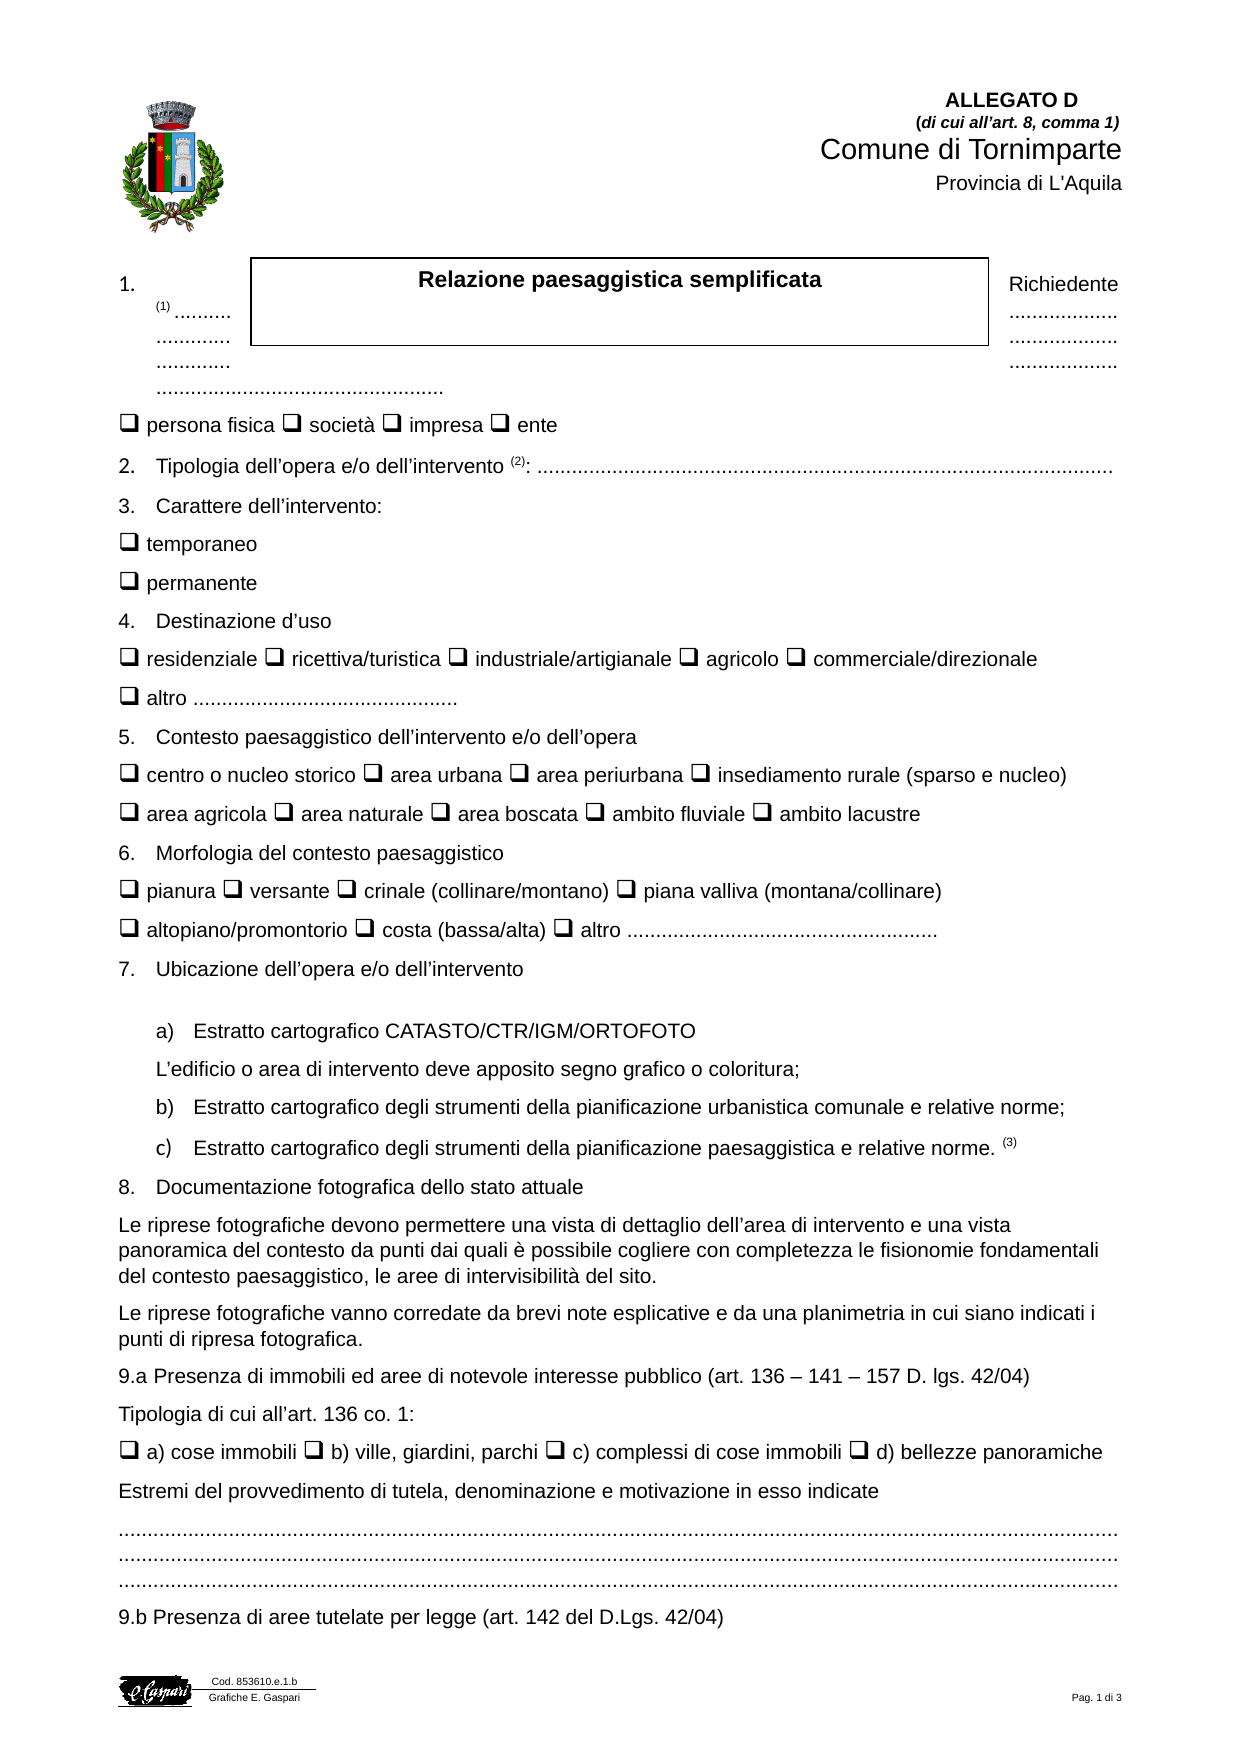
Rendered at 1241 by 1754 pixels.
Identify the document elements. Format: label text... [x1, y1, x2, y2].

text 9.b Presenza di aree tutelate per legge (art. 142 del D.Lgs. 42/04) [118, 1605, 1122, 1629]
text Le riprese fotografiche devono permettere una vista di dettaglio dell’area di intervento e una vista panoramica del contesto da punti dai quali è possibile cogliere con completezza le fisionomie fondamentali del contesto paesaggistico, le aree di intervisibilità del sito. [118, 1213, 1122, 1287]
text  area agricola  area naturale  area boscata  ambito fluviale  ambito lacustre [118, 802, 1122, 827]
text Le riprese fotografiche vanno corredate da brevi note esplicative e da una planimetria in cui siano indicati i punti di ripresa fotografica. [118, 1301, 1122, 1351]
list Carattere dell’intervento: [118, 494, 1122, 518]
list Morfologia del contesto paesaggistico [118, 841, 1122, 865]
list Tipologia dell’opera e/o dell’intervento (2): .................................................................................................... [118, 451, 1122, 479]
text  temporaneo [118, 531, 1122, 556]
list Contesto paesaggistico dell’intervento e/o dell’opera [118, 725, 1122, 749]
list Ubicazione dell’opera e/o dell’intervento [118, 957, 1122, 981]
picture [122, 101, 224, 233]
text  altro .............................................. [118, 686, 1122, 711]
text  persona fisica  società  impresa  ente [118, 412, 1122, 437]
text  altopiano/promontorio  costa (bassa/alta)  altro ...................................................... [118, 918, 1122, 943]
text  permanente [118, 570, 1122, 595]
list Destinazione d’uso [118, 609, 1122, 633]
text Provincia di L'Aquila [224, 171, 1122, 194]
list Documentazione fotografica dello stato attuale [118, 1175, 1122, 1199]
picture [118, 1674, 192, 1706]
text  a) cose immobili  b) ville, giardini, parchi  c) complessi di cose immobili  d) bellezze panoramiche [118, 1440, 1122, 1465]
list Estratto cartografico CATASTO/CTR/IGM/ORTOFOTO [156, 1019, 1122, 1043]
text Comune di Tornimparte [224, 132, 1122, 166]
text  pianura  versante  crinale (collinare/montano)  piana valliva (montana/collinare) [118, 879, 1122, 904]
text  centro o nucleo storico  area urbana  area periurbana  insediamento rurale (sparso e nucleo) [118, 763, 1122, 788]
text 9.a Presenza di immobili ed aree di notevole interesse pubblico (art. 136 – 141 – 157 D. lgs. 42/04) [118, 1364, 1122, 1388]
text Tipologia di cui all’art. 136 co. 1: [118, 1402, 1122, 1426]
list Estratto cartografico degli strumenti della pianificazione paesaggistica e relative norme. (3) [156, 1133, 1122, 1161]
text L’edificio o area di intervento deve apposito segno grafico o coloritura; [156, 1057, 1122, 1081]
list Estratto cartografico degli strumenti della pianificazione urbanistica comunale e relative norme; [156, 1095, 1122, 1119]
text  residenziale  ricettiva/turistica  industriale/artigianale  agricolo  commerciale/direzionale [118, 647, 1122, 672]
text Estremi del provvedimento di tutela, denominazione e motivazione in esso indicate [118, 1479, 1122, 1503]
list Richiedente (1) ............................................................................................................................................... [118, 269, 1122, 399]
